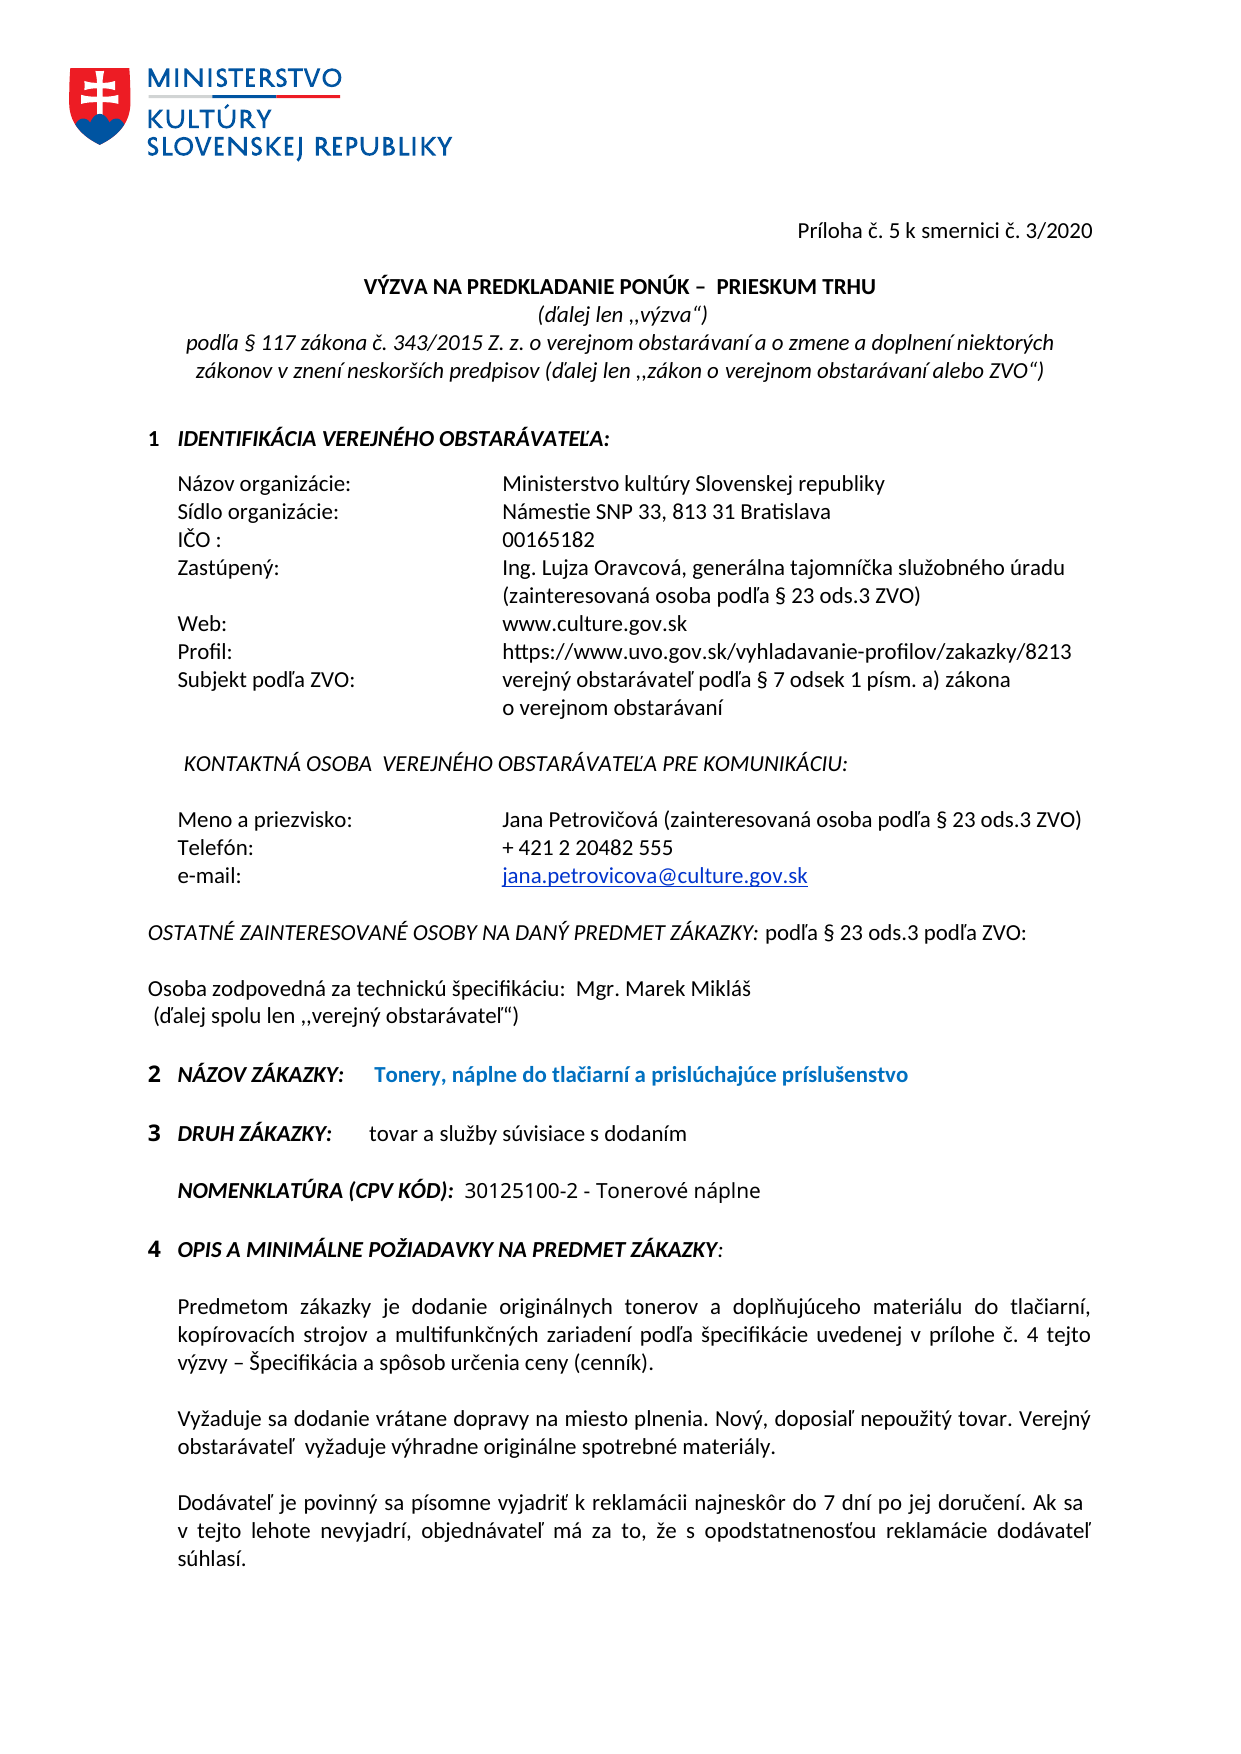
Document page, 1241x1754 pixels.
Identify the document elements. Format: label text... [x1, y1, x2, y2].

text IČO : 00165182 [177, 525, 1093, 553]
text Sídlo organizácie: Námestie SNP 33, 813 31 Bratislava [177, 497, 1093, 525]
text Výzva na predkladanie ponúk – prieskum trhu (ďalej len ,,výzva“) podľa § 117 zákona č. 343/2015 Z. z. o verejnom obstarávaní a o zmene a doplnení niektorých zákonov v znení neskorších predpisov (ďalej len ,,zákon o verejnom obstarávaní alebo ZVO“) [148, 272, 1093, 384]
text Dodávateľ je povinný sa písomne vyjadriť k reklamácii najneskôr do 7 dní po jej doručení. Ak sa v tejto lehote nevyjadrí, objednávateľ má za to, že s opodstatnenosťou reklamácie dodávateľ súhlasí. [177, 1488, 1093, 1572]
text Zastúpený: Ing. Lujza Oravcová, generálna tajomníčka služobného úradu (zainteresovaná osoba podľa § 23 ods.3 ZVO) [177, 553, 1093, 609]
text Nomenklatúra (CPV kód): 30125100-2 - Tonerové náplne [177, 1176, 1093, 1205]
text Ostatné zainteresované osoby na daný predmet zákazky: podľa § 23 ods.3 podľa ZVO: [148, 918, 1093, 946]
list Názov zákazky: Tonery, náplne do tlačiarní a prislúchajúce príslušenstvo [148, 1058, 1093, 1089]
list Opis a minimálne požiadavky na predmet zákazky: [148, 1233, 1093, 1264]
text Telefón: + 421 2 20482 555 [177, 833, 1093, 862]
text Profil: https://www.uvo.gov.sk/vyhladavanie-profilov/zakazky/8213 [177, 637, 1093, 665]
list DRUH zákazky: tovar a služby súvisiace s dodaním [148, 1117, 1093, 1148]
text Názov organizácie: Ministerstvo kultúry Slovenskej republiky [177, 469, 1093, 497]
text Meno a priezvisko: Jana Petrovičová (zainteresovaná osoba podľa § 23 ods.3 ZVO) [177, 806, 1093, 833]
text Web: www.culture.gov.sk [177, 609, 1093, 637]
text Subjekt podľa ZVO: verejný obstarávateľ podľa § 7 odsek 1 písm. a) zákona o verejnom obstarávaní [177, 665, 1093, 721]
text Príloha č. 5 k smernici č. 3/2020 [148, 216, 1093, 244]
text e-mail: jana.petrovicova@culture.gov.sk [177, 862, 1093, 889]
list Identifikácia verejného obstarávateľa: [148, 424, 1093, 453]
text Predmetom zákazky je dodanie originálnych tonerov a doplňujúceho materiálu do tlačiarní, kopírovacích strojov a multifunkčných zariadení podľa špecifikácie uvedenej v prílohe č. 4 tejto výzvy – Špecifikácia a spôsob určenia ceny (cenník). [177, 1292, 1093, 1376]
text Vyžaduje sa dodanie vrátane dopravy na miesto plnenia. Nový, doposiaľ nepoužitý tovar. Verejný obstarávateľ vyžaduje výhradne originálne spotrebné materiály. [177, 1404, 1093, 1460]
text Osoba zodpovedná za technickú špecifikáciu: Mgr. Marek Mikláš [148, 974, 1093, 1002]
text (ďalej spolu len ,,verejný obstarávateľ“) [148, 1002, 1093, 1030]
text Kontaktná osoba verejného obstarávateľa pre komunikáciu: [148, 749, 1093, 777]
